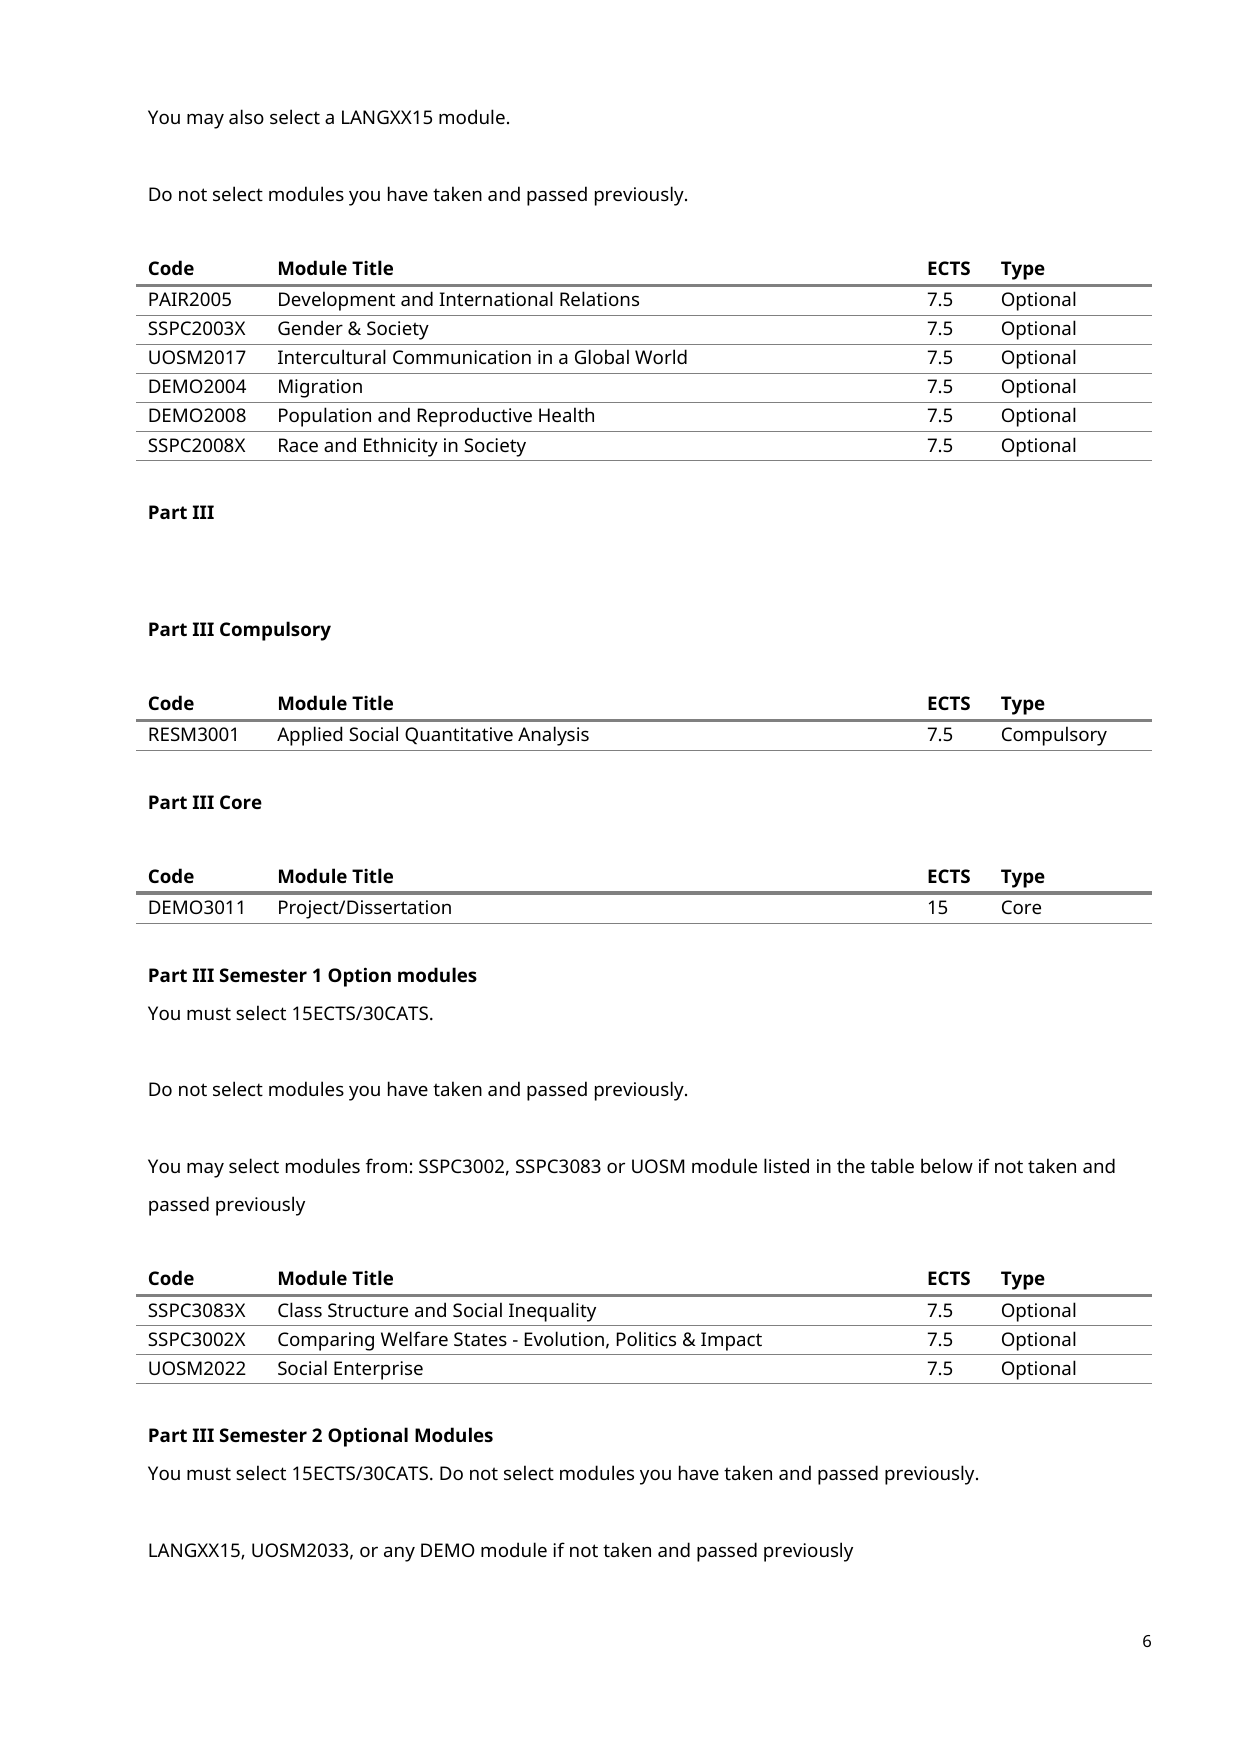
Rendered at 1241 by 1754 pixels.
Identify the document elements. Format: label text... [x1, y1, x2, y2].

table_cell Module Title [266, 691, 916, 718]
table_cell SSPC2003X [136, 316, 266, 344]
table_cell Part III Semester 2 Optional Modules You must select 15ECTS/30CATS. Do not select modules you have taken and passed previously. LANGXX15, UOSM2033, or any DEMO module if not taken and passed previously [136, 1384, 1152, 1611]
table_cell Optional [989, 403, 1152, 431]
table_cell SSPC3002X [136, 1326, 266, 1354]
table_cell Migration [266, 374, 916, 402]
table_cell Type [989, 864, 1152, 891]
table_cell 7.5 [916, 345, 989, 373]
table_cell ECTS [916, 1266, 989, 1294]
table_cell 7.5 [916, 287, 989, 314]
table_cell Class Structure and Social Inequality [266, 1297, 916, 1325]
table_cell 7.5 [916, 316, 989, 344]
table_cell DEMO2004 [136, 374, 266, 402]
table_cell Project/Dissertation [266, 895, 916, 923]
table_cell SSPC3083X [136, 1297, 266, 1325]
table_cell PAIR2005 [136, 287, 266, 314]
table_cell 7.5 [916, 1297, 989, 1325]
table_cell DEMO3011 [136, 895, 266, 923]
table_cell 7.5 [916, 432, 989, 460]
table_cell Comparing Welfare States - Evolution, Politics & Impact [266, 1326, 916, 1354]
table_cell Intercultural Communication in a Global World [266, 345, 916, 373]
table_cell Code [136, 1266, 266, 1294]
table_cell Social Enterprise [266, 1355, 916, 1383]
table_cell ECTS [916, 691, 989, 718]
table_cell ECTS [916, 255, 989, 283]
table_cell Part III Compulsory [136, 578, 1152, 691]
table_cell Optional [989, 1297, 1152, 1325]
table_cell 7.5 [916, 374, 989, 402]
table_cell Optional [989, 1326, 1152, 1354]
table_cell Type [989, 255, 1152, 283]
table_cell Optional [989, 287, 1152, 314]
table_cell UOSM2022 [136, 1355, 266, 1383]
table_cell Core [989, 895, 1152, 923]
table_cell UOSM2017 [136, 345, 266, 373]
table_cell Module Title [266, 255, 916, 283]
table_cell ECTS [916, 864, 989, 891]
table_cell 7.5 [916, 1355, 989, 1383]
table_cell Type [989, 691, 1152, 718]
table_cell SSPC2008X [136, 432, 266, 460]
table_cell Population and Reproductive Health [266, 403, 916, 431]
table_cell 15 [916, 895, 989, 923]
table_cell Part III [136, 461, 1152, 578]
table_cell Optional [989, 345, 1152, 373]
table_cell Code [136, 864, 266, 891]
table_cell Part III Core [136, 751, 1152, 863]
table_cell Code [136, 255, 266, 283]
table_cell Compulsory [989, 722, 1152, 750]
table_cell 7.5 [916, 403, 989, 431]
table_cell 7.5 [916, 1326, 989, 1354]
table_cell Optional [989, 432, 1152, 460]
table_cell Development and International Relations [266, 287, 916, 314]
table_cell Part III Semester 1 Option modules You must select 15ECTS/30CATS. Do not select modules you have taken and passed previously. You may select modules from: SSPC3002, SSPC3083 or UOSM module listed in the table below if not taken and passed previously [136, 924, 1152, 1266]
table_cell Module Title [266, 1266, 916, 1294]
table_cell You may also select a LANGXX15 module. Do not select modules you have taken and passed previously. [136, 104, 1152, 255]
table_cell Type [989, 1266, 1152, 1294]
table_cell Gender & Society [266, 316, 916, 344]
table_cell Code [136, 691, 266, 718]
table_cell DEMO2008 [136, 403, 266, 431]
table_cell Applied Social Quantitative Analysis [266, 722, 916, 750]
table_cell Optional [989, 1355, 1152, 1383]
table_cell Race and Ethnicity in Society [266, 432, 916, 460]
table_cell Optional [989, 374, 1152, 402]
table_cell Optional [989, 316, 1152, 344]
table_cell 7.5 [916, 722, 989, 750]
table_cell Module Title [266, 864, 916, 891]
table_cell RESM3001 [136, 722, 266, 750]
